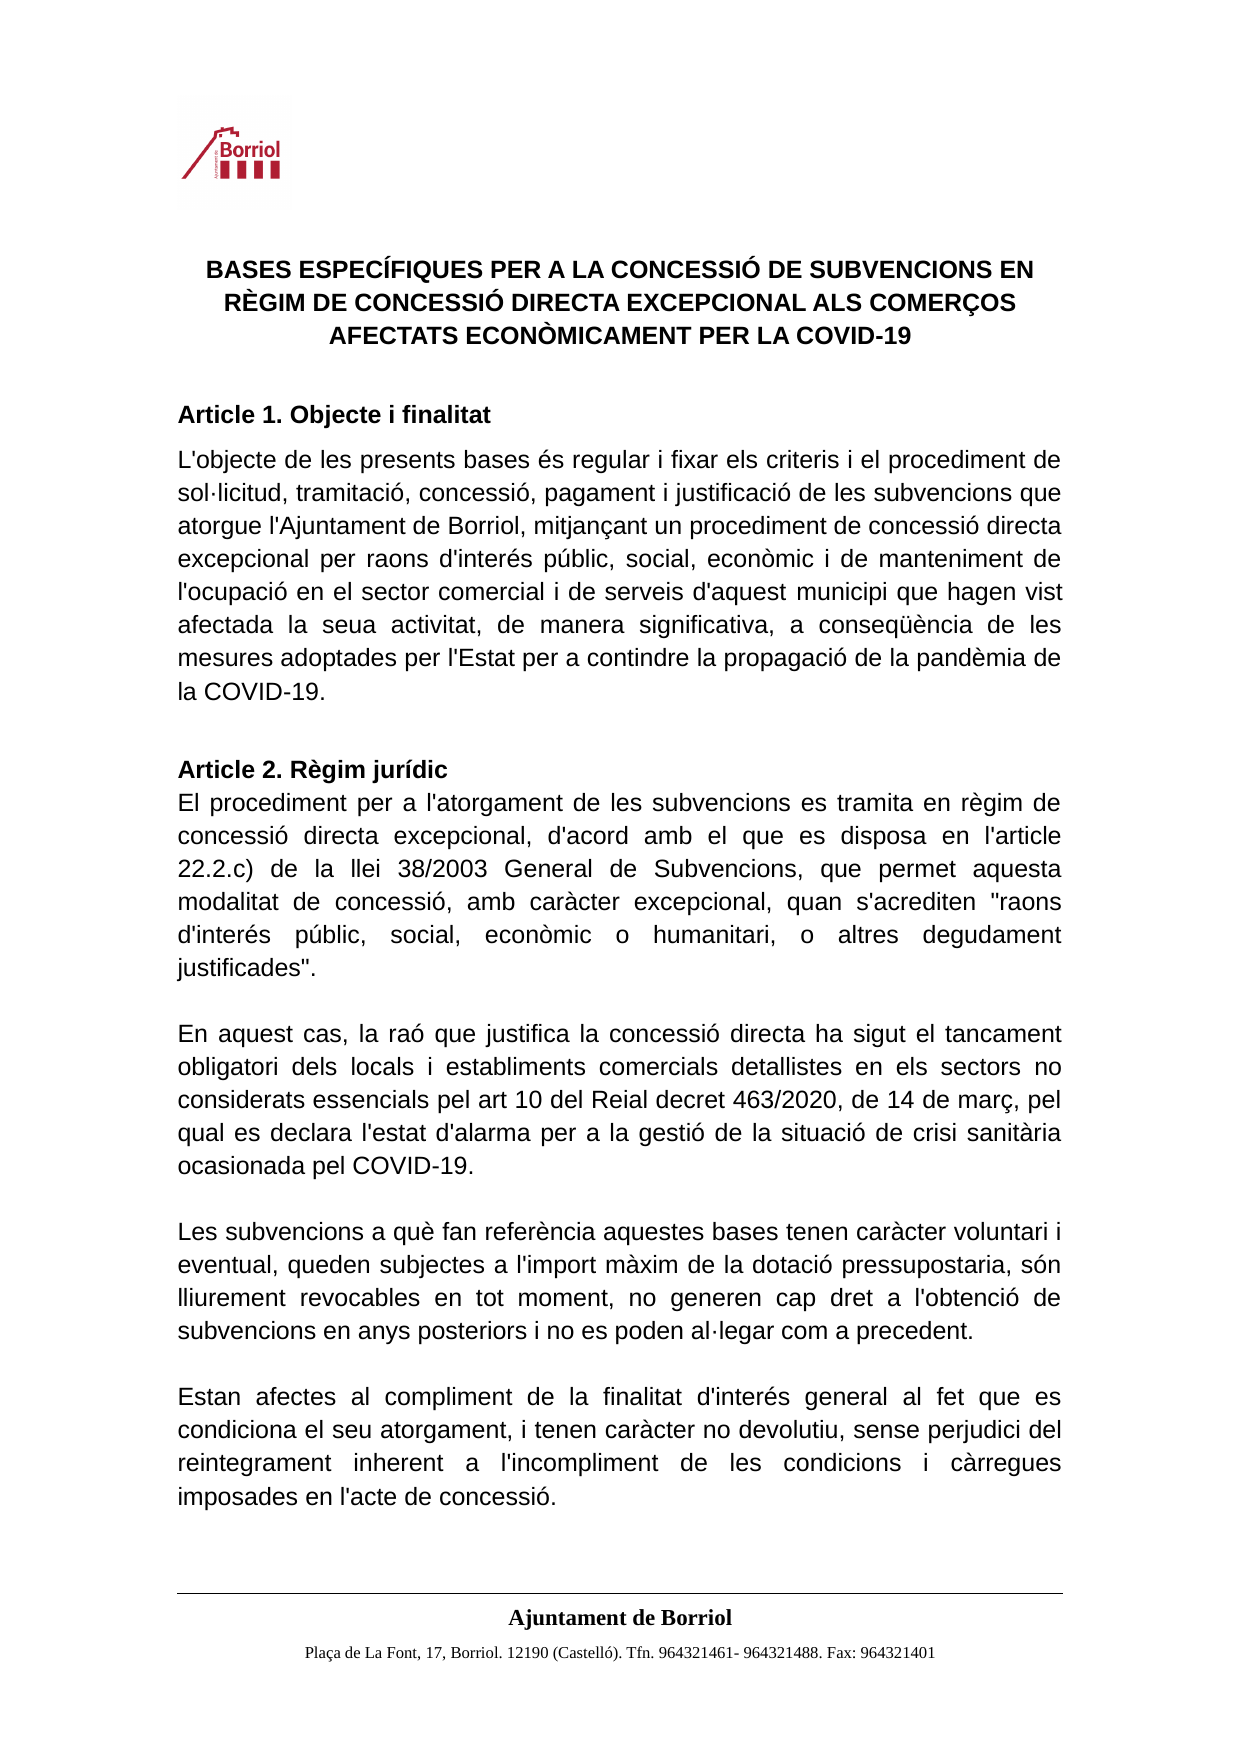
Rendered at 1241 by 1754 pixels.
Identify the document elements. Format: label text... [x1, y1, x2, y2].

text Article 2. Règim jurídic [177, 755, 1063, 784]
text Estan afectes al compliment de la finalitat d'interés general al fet que es condiciona el seu atorgament, i tenen caràcter no devolutiu, sense perjudici del reintegrament inherent a l'incompliment de les condicions i càrregues imposades en l'acte de concessió. [177, 1349, 1063, 1510]
text L'objecte de les presents bases és regular i fixar els criteris i el procediment de sol·licitud, tramitació, concessió, pagament i justificació de les subvencions que atorgue l'Ajuntament de Borriol, mitjançant un procediment de concessió directa excepcional per raons d'interés públic, social, econòmic i de manteniment de l'ocupació en el sector comercial i de serveis d'aquest municipi que hagen vist afectada la seua activitat, de manera significativa, a conseqüència de les mesures adoptades per l'Estat per a contindre la propagació de la pandèmia de la COVID-19. [177, 445, 1063, 705]
text En aquest cas, la raó que justifica la concessió directa ha sigut el tancament obligatori dels locals i establiments comercials detallistes en els sectors no considerats essencials pel art 10 del Reial decret 463/2020, de 14 de març, pel qual es declara l'estat d'alarma per a la gestió de la situació de crisi sanitària ocasionada pel COVID-19. [177, 986, 1063, 1180]
text Les subvencions a què fan referència aquestes bases tenen caràcter voluntari i eventual, queden subjectes a l'import màxim de la dotació pressupostaria, són lliurement revocables en tot moment, no generen cap dret a l'obtenció de subvencions en anys posteriors i no es poden al·legar com a precedent. [177, 1217, 1063, 1345]
text Article 1. Objecte i finalitat [177, 367, 1063, 428]
text BASES ESPECÍFIQUES PER A LA CONCESSIÓ DE SUBVENCIONS EN RÈGIM DE CONCESSIÓ DIRECTA EXCEPCIONAL ALS COMERÇOS AFECTATS ECONÒMICAMENT PER LA COVID-19 [177, 255, 1063, 350]
picture [177, 95, 292, 210]
text El procediment per a l'atorgament de les subvencions es tramita en règim de concessió directa excepcional, d'acord amb el que es disposa en l'article 22.2.c) de la llei 38/2003 General de Subvencions, que permet aquesta modalitat de concessió, amb caràcter excepcional, quan s'acrediten "raons d'interés públic, social, econòmic o humanitari, o altres degudament justificades". [177, 788, 1063, 982]
